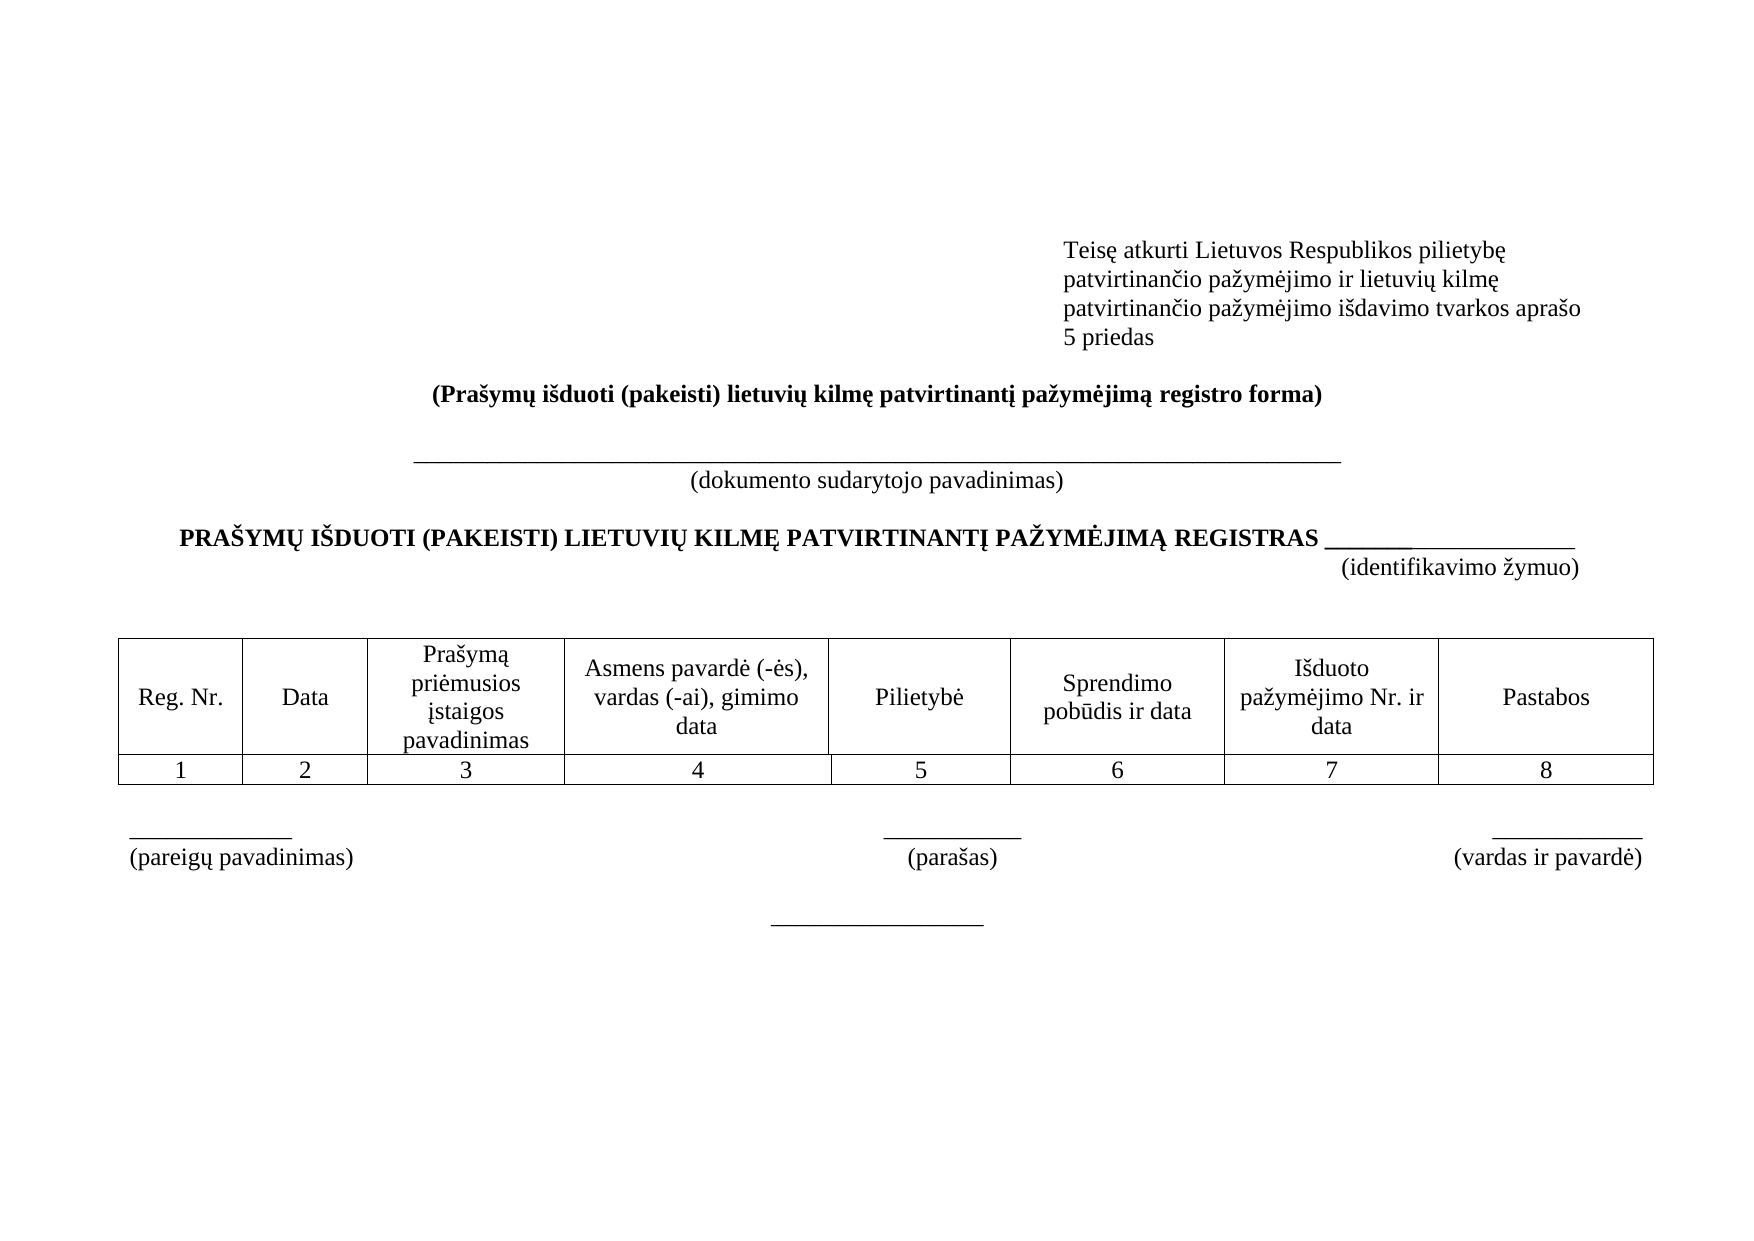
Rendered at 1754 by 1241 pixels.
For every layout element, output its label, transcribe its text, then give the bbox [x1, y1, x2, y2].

table_cell 1 [119, 755, 242, 784]
text (identifikavimo žymuo) [1285, 552, 1636, 580]
table_cell 3 [368, 755, 564, 784]
table_cell 2 [243, 755, 367, 784]
table_header _____________ (pareigų pavadinimas) [118, 814, 736, 871]
table_header Data [243, 639, 367, 754]
table_cell 4 [565, 755, 831, 784]
table_cell 6 [1011, 755, 1224, 784]
text (Prašymų išduoti (pakeisti) lietuvių kilmę patvirtinantį pažymėjimą registro forma) [118, 379, 1636, 408]
text _ [118, 437, 1636, 465]
table_header Sprendimo pobūdis ir data [1011, 639, 1224, 754]
table_header Asmens pavardė (-ės), vardas (-ai), gimimo data [565, 639, 828, 754]
table_cell 8 [1439, 755, 1653, 784]
text _________________ [118, 900, 1636, 928]
table_header Išduoto pažymėjimo Nr. ir data [1225, 639, 1438, 754]
text Teisę atkurti Lietuvos Respublikos pilietybę patvirtinančio pažymėjimo ir lietuvių kilmę patvirtinančio pažymėjimo išdavimo tvarkos aprašo [1063, 235, 1636, 322]
text 5 priedas [1063, 322, 1636, 350]
table_header ____________ (vardas ir pavardė) [1168, 814, 1653, 871]
text (dokumento sudarytojo pavadinimas) [118, 465, 1636, 494]
table_header ___________ (parašas) [736, 814, 1168, 871]
table_header Pastabos [1439, 639, 1653, 754]
table_header Pilietybė [829, 639, 1010, 754]
text PRAŠYMŲ IŠDUOTI (PAKEISTI) LIETUVIŲ KILMĘ PATVIRTINANTĮ PAŽYMĖJIMĄ REGISTRAS ____________________ [118, 523, 1636, 552]
table_cell 7 [1225, 755, 1438, 784]
table_header Reg. Nr. [119, 639, 242, 754]
table_cell 5 [832, 755, 1010, 784]
table_header Prašymą priėmusios įstaigos pavadinimas [368, 639, 564, 754]
